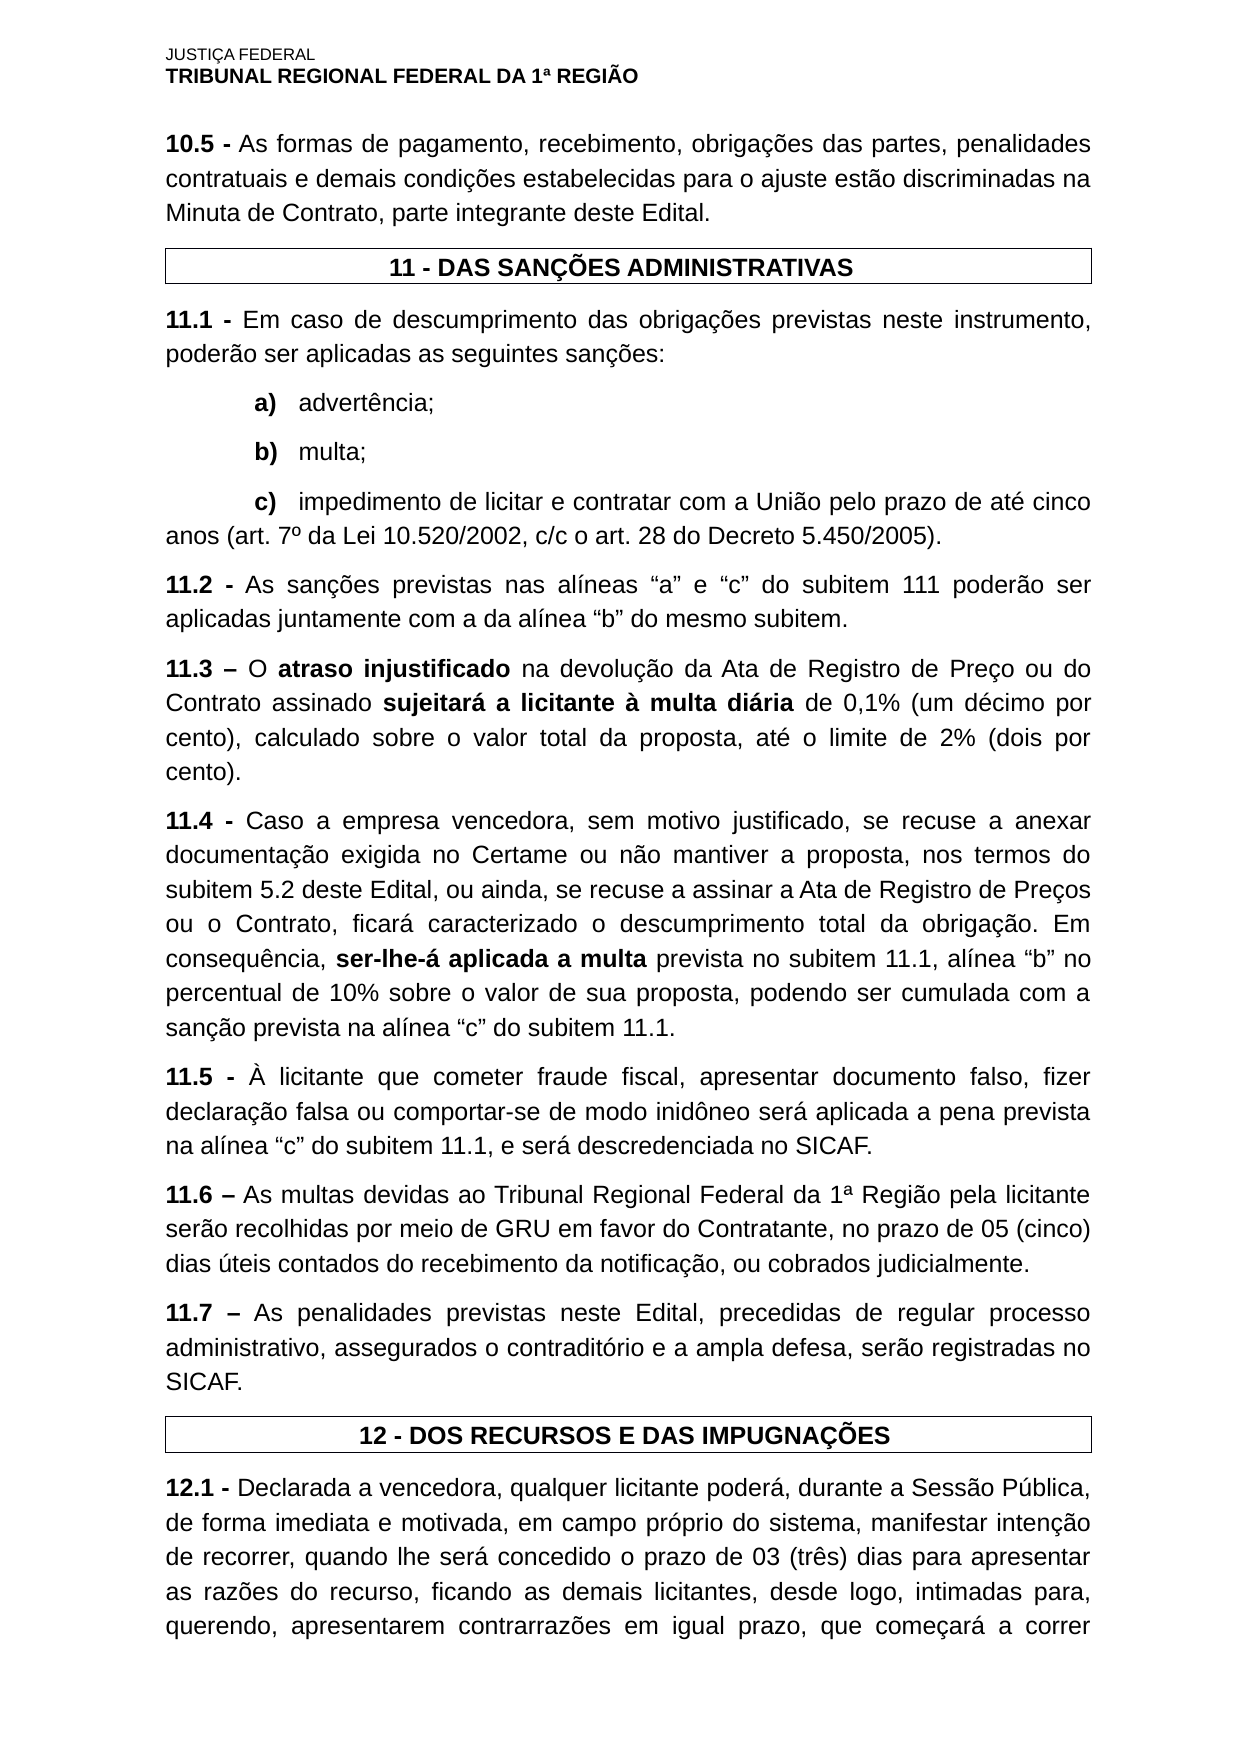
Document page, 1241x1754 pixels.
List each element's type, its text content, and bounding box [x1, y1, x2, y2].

text 11.2 - As sanções previstas nas alíneas “a” e “c” do subitem 111 poderão ser aplicadas juntamente com a da alínea “b” do mesmo subitem. [165, 570, 1092, 633]
text 11.4 - Caso a empresa vencedora, sem motivo justificado, se recuse a anexar documentação exigida no Certame ou não mantiver a proposta, nos termos do subitem 5.2 deste Edital, ou ainda, se recuse a assinar a Ata de Registro de Preços ou o Contrato, ficará caracterizado o descumprimento total da obrigação. Em consequência, ser-lhe-á aplicada a multa prevista no subitem 11.1, alínea “b” no percentual de 10% sobre o valor de sua proposta, podendo ser cumulada com a sanção prevista na alínea “c” do subitem 11.1. [165, 806, 1092, 1042]
text c) impedimento de licitar e contratar com a União pelo prazo de até cinco anos (art. 7º da Lei 10.520/2002, c/c o art. 28 do Decreto 5.450/2005). [165, 486, 1092, 550]
text a) advertência; [165, 388, 1092, 417]
text 11.6 – As multas devidas ao Tribunal Regional Federal da 1ª Região pela licitante serão recolhidas por meio de GRU em favor do Contratante, no prazo de 05 (cinco) dias úteis contados do recebimento da notificação, ou cobrados judicialmente. [165, 1180, 1092, 1278]
text 11.1 - Em caso de descumprimento das obrigações previstas neste instrumento, poderão ser aplicadas as seguintes sanções: [165, 305, 1092, 368]
text 12.1 - Declarada a vencedora, qualquer licitante poderá, durante a Sessão Pública, de forma imediata e motivada, em campo próprio do sistema, manifestar intenção de recorrer, quando lhe será concedido o prazo de 03 (três) dias para apresentar as razões do recurso, ficando as demais licitantes, desde logo, intimadas para, querendo, apresentarem contrarrazões em igual prazo, que começará a correr [165, 1473, 1092, 1640]
text 11.7 – As penalidades previstas neste Edital, precedidas de regular processo administrativo, assegurados o contraditório e a ampla defesa, serão registradas no SICAF. [165, 1298, 1092, 1396]
text 11 - DAS SANÇÕES ADMINISTRATIVAS [166, 249, 1091, 283]
text 11.3 – O atraso injustificado na devolução da Ata de Registro de Preço ou do Contrato assinado sujeitará a licitante à multa diária de 0,1% (um décimo por cento), calculado sobre o valor total da proposta, até o limite de 2% (dois por cento). [165, 653, 1092, 786]
text 11.5 - À licitante que cometer fraude fiscal, apresentar documento falso, fizer declaração falsa ou comportar-se de modo inidôneo será aplicada a pena prevista na alínea “c” do subitem 11.1, e será descredenciada no SICAF. [165, 1062, 1092, 1160]
text 10.5 - As formas de pagamento, recebimento, obrigações das partes, penalidades contratuais e demais condições estabelecidas para o ajuste estão discriminadas na Minuta de Contrato, parte integrante deste Edital. [165, 129, 1092, 227]
text b) multa; [165, 437, 1092, 466]
text 12 - DOS RECURSOS E DAS IMPUGNAÇÕES [166, 1417, 1091, 1452]
